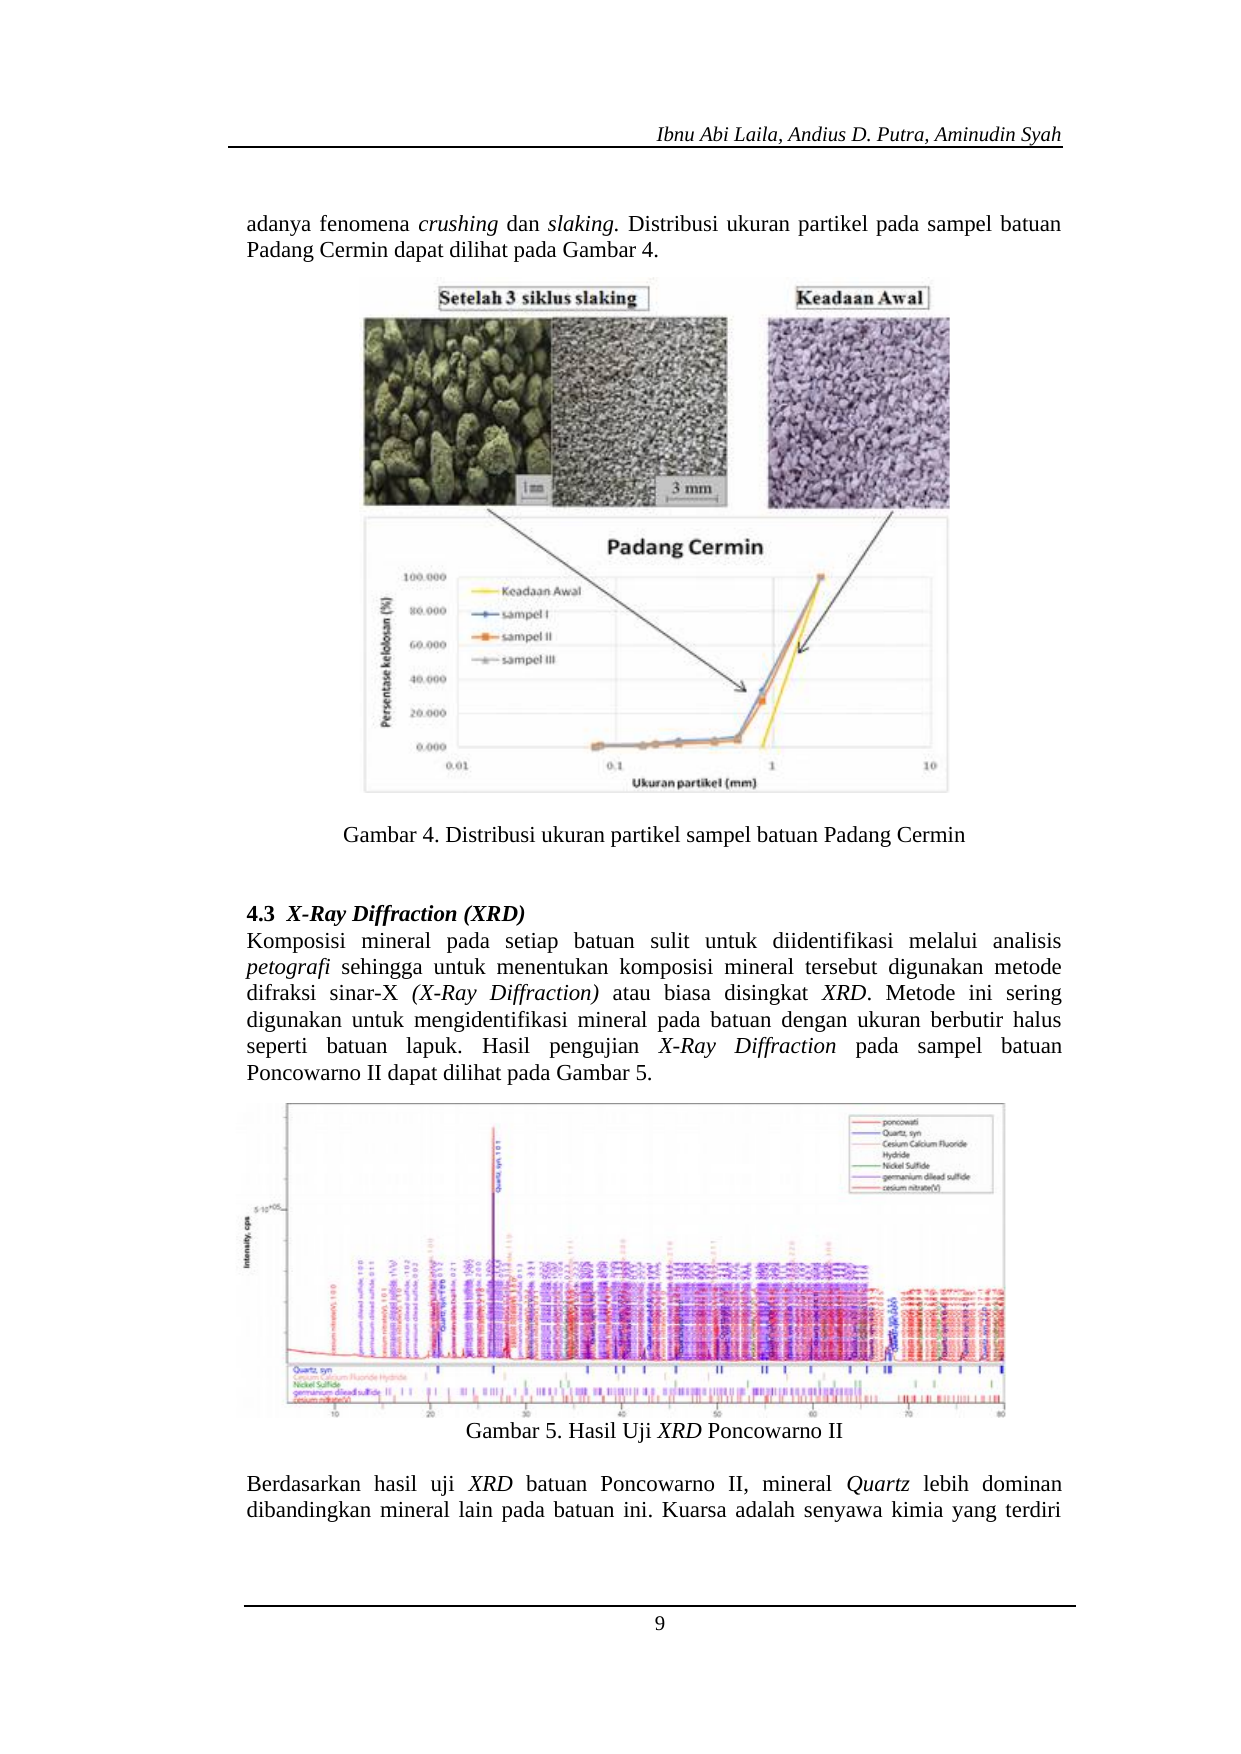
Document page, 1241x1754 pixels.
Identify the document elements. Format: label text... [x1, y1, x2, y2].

list adanya fenomena crushing dan slaking. Distribusi ukuran partikel pada sampel batuan Padang Cermin dapat dilihat pada Gambar 4. [246, 209, 1062, 262]
list 4.3 X-Ray Diffraction (XRD) [246, 900, 1062, 927]
picture [359, 277, 950, 793]
text Gambar 4. Distribusi ukuran partikel sampel batuan Padang Cermin [246, 821, 1062, 848]
list Komposisi mineral pada setiap batuan sulit untuk diidentifikasi melalui analisis petografi sehingga untuk menentukan komposisi mineral tersebut digunakan metode difraksi sinar-X (X-Ray Diffraction) atau biasa disingkat XRD. Metode ini sering digunakan untuk mengidentifikasi mineral pada batuan dengan ukuran berbutir halus seperti batuan lapuk. Hasil pengujian X-Ray Diffraction pada sampel batuan Poncowarno II dapat dilihat pada Gambar 5. [246, 927, 1062, 1085]
picture [235, 1103, 1007, 1418]
text Gambar 5. Hasil Uji XRD Poncowarno II [246, 1085, 1062, 1444]
text Berdasarkan hasil uji XRD batuan Poncowarno II, mineral Quartz lebih dominan dibandingkan mineral lain pada batuan ini. Kuarsa adalah senyawa kimia yang terdiri [246, 1470, 1062, 1523]
